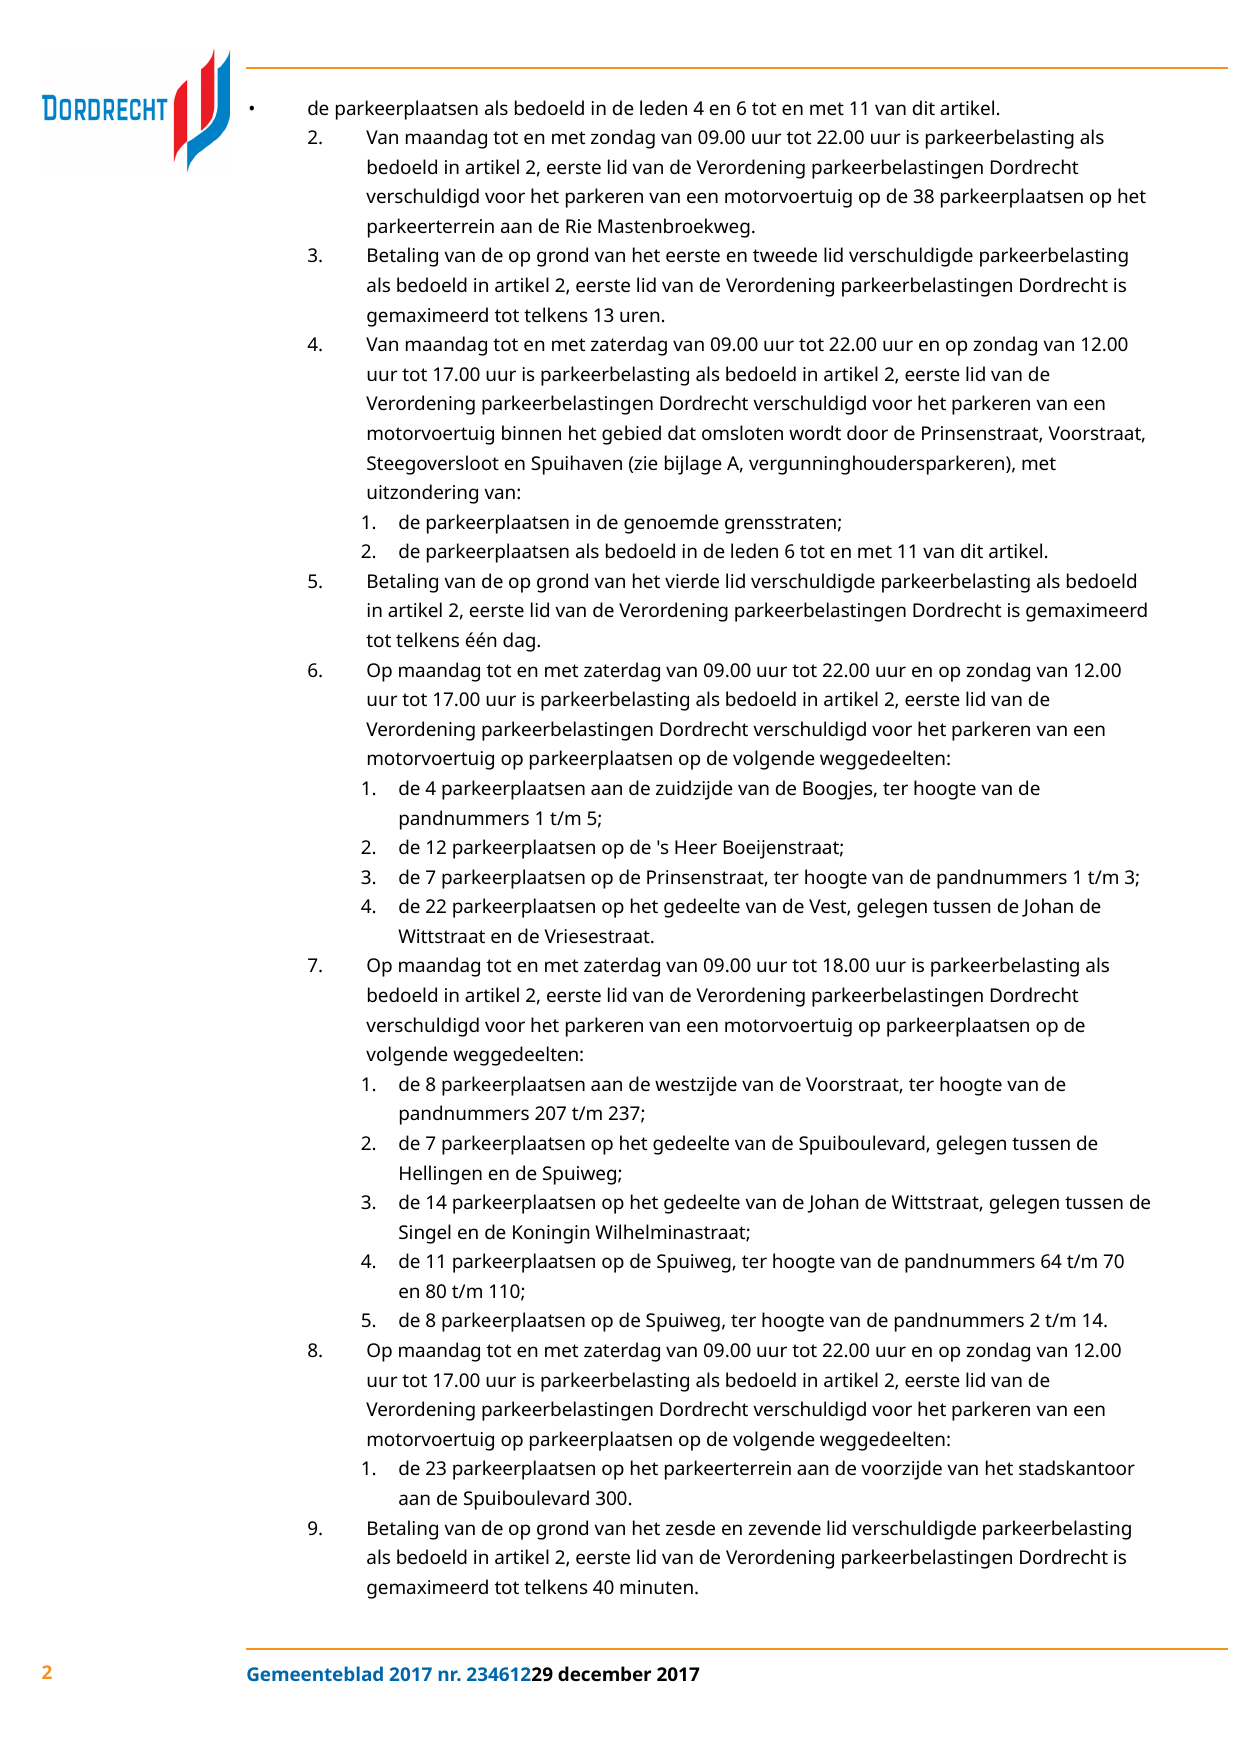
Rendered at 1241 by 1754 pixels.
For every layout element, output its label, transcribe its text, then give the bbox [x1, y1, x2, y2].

list de 14 parkeerplaatsen op het gedeelte van de Johan de Wittstraat, gelegen tussen de Singel en de Koningin Wilhelminastraat; [361, 1189, 1152, 1245]
list de 8 parkeerplaatsen aan de westzijde van de Voorstraat, ter hoogte van de pandnummers 207 t/m 237; [361, 1071, 1152, 1126]
list Op maandag tot en met zaterdag van 09.00 uur tot 18.00 uur is parkeerbelasting als bedoeld in artikel 2, eerste lid van de Verordening parkeerbelastingen Dordrecht verschuldigd voor het parkeren van een motorvoertuig op parkeerplaatsen op de volgende weggedeelten: [307, 953, 1152, 1067]
list de parkeerplaatsen als bedoeld in de leden 4 en 6 tot en met 11 van dit artikel. [248, 95, 1152, 121]
list de 22 parkeerplaatsen op het gedeelte van de Vest, gelegen tussen de Johan de Wittstraat en de Vriesestraat. [361, 893, 1152, 949]
list Betaling van de op grond van het eerste en tweede lid verschuldigde parkeerbelasting als bedoeld in artikel 2, eerste lid van de Verordening parkeerbelastingen Dordrecht is gemaximeerd tot telkens 13 uren. [307, 243, 1152, 328]
list de 8 parkeerplaatsen op de Spuiweg, ter hoogte van de pandnummers 2 t/m 14. [361, 1308, 1152, 1333]
list Van maandag tot en met zondag van 09.00 uur tot 22.00 uur is parkeerbelasting als bedoeld in artikel 2, eerste lid van de Verordening parkeerbelastingen Dordrecht verschuldigd voor het parkeren van een motorvoertuig op de 38 parkeerplaatsen op het parkeerterrein aan de Rie Mastenbroekweg. [307, 124, 1152, 239]
list Van maandag tot en met zaterdag van 09.00 uur tot 22.00 uur en op zondag van 12.00 uur tot 17.00 uur is parkeerbelasting als bedoeld in artikel 2, eerste lid van de Verordening parkeerbelastingen Dordrecht verschuldigd voor het parkeren van een motorvoertuig binnen het gebied dat omsloten wordt door de Prinsenstraat, Voorstraat, Steegoversloot en Spuihaven (zie bijlage A, vergunninghoudersparkeren), met uitzondering van: [307, 331, 1152, 505]
list de 7 parkeerplaatsen op de Prinsenstraat, ter hoogte van de pandnummers 1 t/m 3; [361, 864, 1152, 890]
list Op maandag tot en met zaterdag van 09.00 uur tot 22.00 uur en op zondag van 12.00 uur tot 17.00 uur is parkeerbelasting als bedoeld in artikel 2, eerste lid van de Verordening parkeerbelastingen Dordrecht verschuldigd voor het parkeren van een motorvoertuig op parkeerplaatsen op de volgende weggedeelten: [307, 657, 1152, 771]
list Op maandag tot en met zaterdag van 09.00 uur tot 22.00 uur en op zondag van 12.00 uur tot 17.00 uur is parkeerbelasting als bedoeld in artikel 2, eerste lid van de Verordening parkeerbelastingen Dordrecht verschuldigd voor het parkeren van een motorvoertuig op parkeerplaatsen op de volgende weggedeelten: [307, 1337, 1152, 1452]
list de 23 parkeerplaatsen op het parkeerterrein aan de voorzijde van het stadskantoor aan de Spuiboulevard 300. [361, 1456, 1152, 1511]
list de 11 parkeerplaatsen op de Spuiweg, ter hoogte van de pandnummers 64 t/m 70 en 80 t/m 110; [361, 1248, 1152, 1304]
list Betaling van de op grond van het vierde lid verschuldigde parkeerbelasting als bedoeld in artikel 2, eerste lid van de Verordening parkeerbelastingen Dordrecht is gemaximeerd tot telkens één dag. [307, 568, 1152, 653]
list de 12 parkeerplaatsen op de 's Heer Boeijenstraat; [361, 834, 1152, 860]
list de parkeerplaatsen in de genoemde grensstraten; [361, 509, 1152, 535]
list de parkeerplaatsen als bedoeld in de leden 6 tot en met 11 van dit artikel. [361, 538, 1152, 564]
list de 4 parkeerplaatsen aan de zuidzijde van de Boogjes, ter hoogte van de pandnummers 1 t/m 5; [361, 775, 1152, 831]
list Betaling van de op grond van het zesde en zevende lid verschuldigde parkeerbelasting als bedoeld in artikel 2, eerste lid van de Verordening parkeerbelastingen Dordrecht is gemaximeerd tot telkens 40 minuten. [307, 1515, 1152, 1600]
picture [41, 47, 231, 172]
list de 7 parkeerplaatsen op het gedeelte van de Spuiboulevard, gelegen tussen de Hellingen en de Spuiweg; [361, 1130, 1152, 1186]
